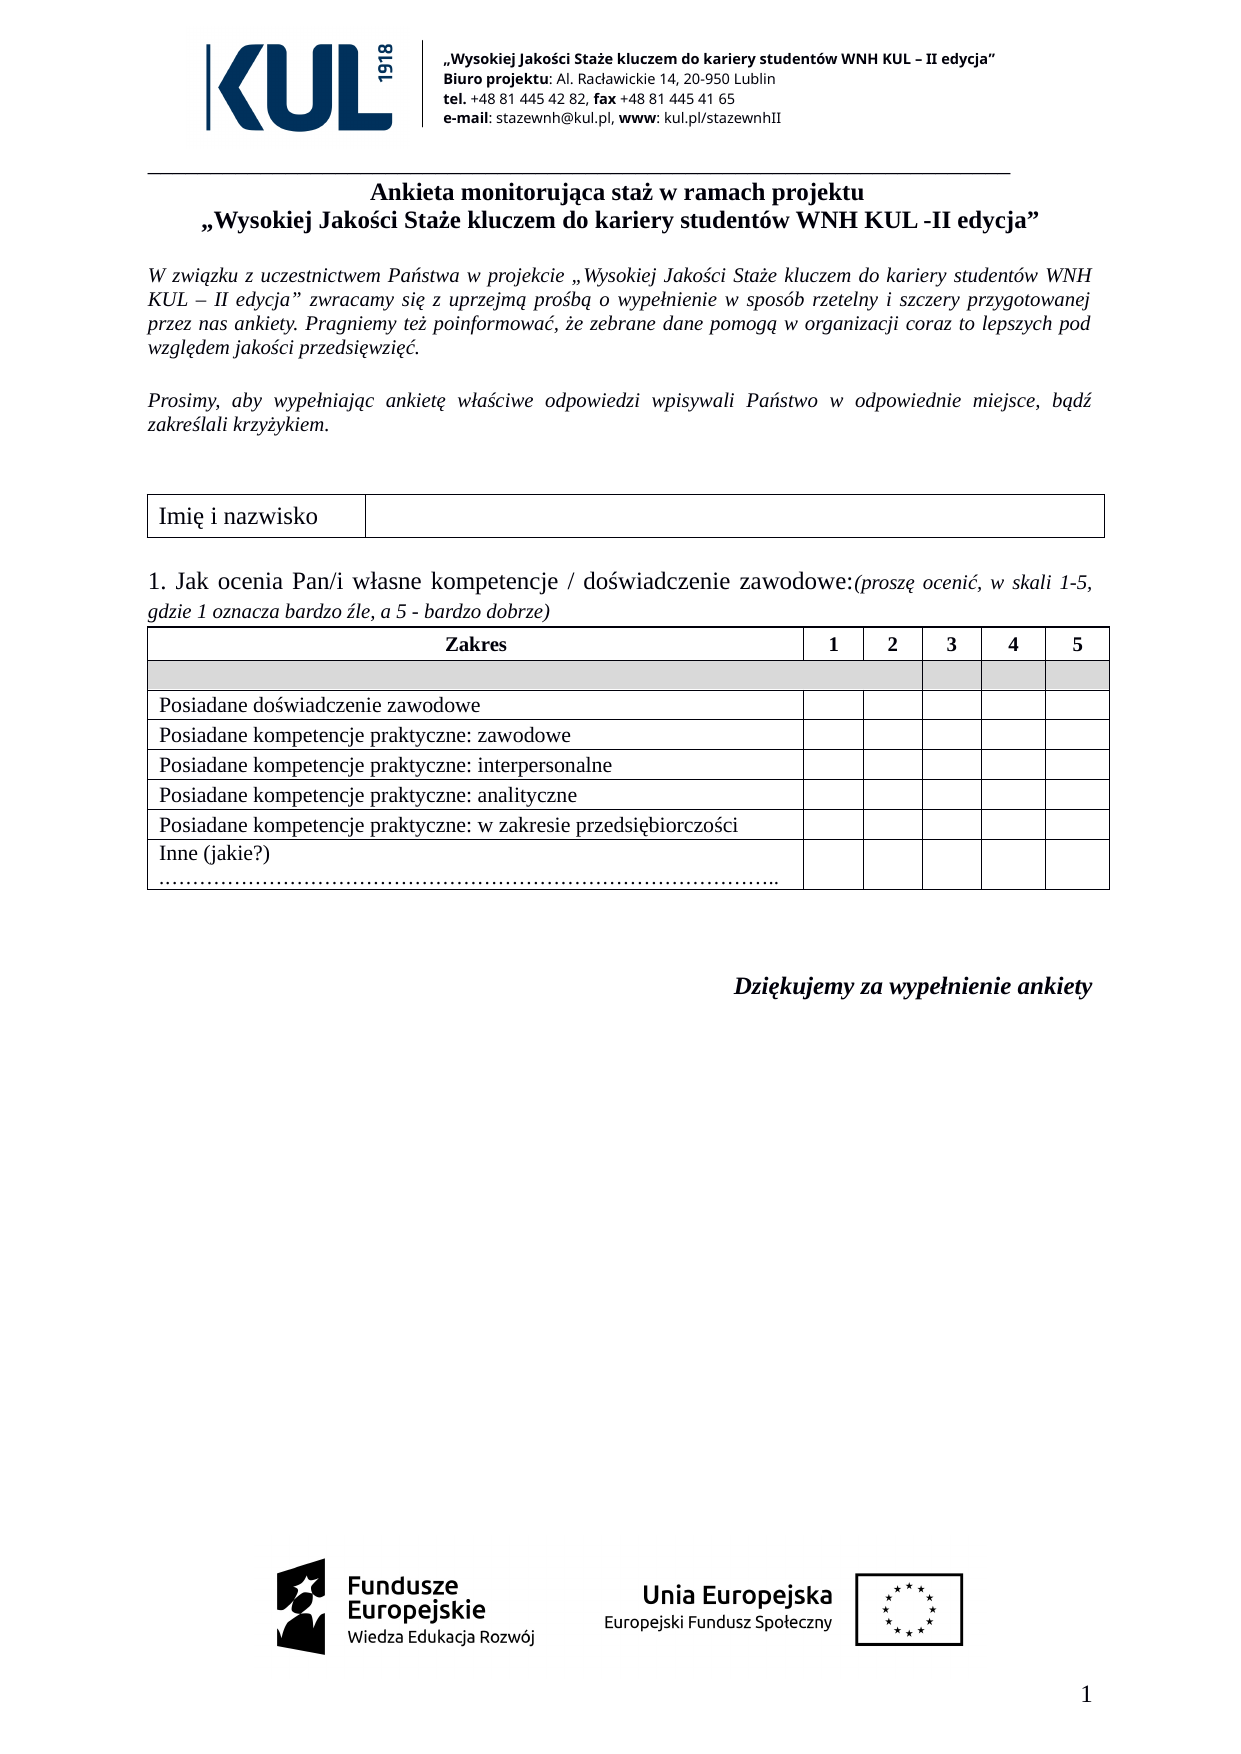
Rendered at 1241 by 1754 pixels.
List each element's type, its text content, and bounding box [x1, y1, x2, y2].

text Prosimy, aby wypełniając ankietę właściwe odpowiedzi wpisywali Państwo w odpowiednie miejsce, bądź zakreślali krzyżykiem. [148, 388, 1092, 436]
table_cell [804, 720, 863, 749]
table_cell [923, 810, 981, 838]
table_cell [923, 750, 981, 779]
table_cell [982, 750, 1045, 779]
picture [186, 26, 410, 149]
table_cell [982, 810, 1045, 838]
table_cell [1046, 691, 1109, 719]
table_cell [982, 720, 1045, 749]
table_cell [804, 691, 863, 719]
table_cell [1046, 750, 1109, 779]
table_cell [864, 691, 922, 719]
table_cell [982, 661, 1045, 689]
table_cell [804, 750, 863, 779]
table_cell [804, 780, 863, 809]
table_cell [923, 720, 981, 749]
table_cell [1046, 780, 1109, 809]
table_cell [864, 780, 922, 809]
text 1. Jak ocenia Pan/i własne kompetencje / doświadczenie zawodowe:(proszę ocenić, w skali 1-5, gdzie 1 oznacza bardzo źle, a 5 - bardzo dobrze) [148, 566, 1092, 623]
table_cell [864, 720, 922, 749]
text Ankieta monitorująca staż w ramach projektu „Wysokiej Jakości Staże kluczem do kariery studentów WNH KUL -II edycja” [148, 177, 1092, 234]
table_cell Posiadane doświadczenie zawodowe [148, 691, 803, 719]
table_header 3 [923, 628, 981, 660]
table_cell [982, 780, 1045, 809]
table_cell [148, 661, 922, 689]
table_cell [1046, 840, 1109, 889]
table_cell [923, 780, 981, 809]
table_cell [982, 840, 1045, 889]
picture [253, 1535, 987, 1679]
table_cell Inne (jakie?) .…………………………………………………………………………….. [148, 840, 803, 889]
text Dziękujemy za wypełnienie ankiety [148, 971, 1092, 1000]
table_header 4 [982, 628, 1045, 660]
table_cell [864, 840, 922, 889]
table_header [366, 495, 1104, 537]
table_cell [1046, 810, 1109, 838]
table_cell Posiadane kompetencje praktyczne: w zakresie przedsiębiorczości [148, 810, 803, 838]
table_cell [923, 661, 981, 689]
table_cell Posiadane kompetencje praktyczne: analityczne [148, 780, 803, 809]
table_cell [923, 691, 981, 719]
table_header Imię i nazwisko [148, 495, 365, 537]
table_cell Posiadane kompetencje praktyczne: zawodowe [148, 720, 803, 749]
table_cell Posiadane kompetencje praktyczne: interpersonalne [148, 750, 803, 779]
table_cell [804, 810, 863, 838]
table_cell [982, 691, 1045, 719]
table_cell [864, 810, 922, 838]
table_header 2 [864, 628, 922, 660]
table_cell [1046, 720, 1109, 749]
text W związku z uczestnictwem Państwa w projekcie „Wysokiej Jakości Staże kluczem do kariery studentów WNH KUL – II edycja” zwracamy się z uprzejmą prośbą o wypełnienie w sposób rzetelny i szczery przygotowanej przez nas ankiety. Pragniemy też poinformować, że zebrane dane pomogą w organizacji coraz to lepszych pod względem jakości przedsięwzięć. [148, 263, 1093, 359]
table_cell [923, 840, 981, 889]
table_header 1 [804, 628, 863, 660]
table_cell [1046, 661, 1109, 689]
table_cell [804, 840, 863, 889]
table_cell [864, 750, 922, 779]
table_header Zakres [148, 628, 803, 660]
table_header 5 [1046, 628, 1109, 660]
